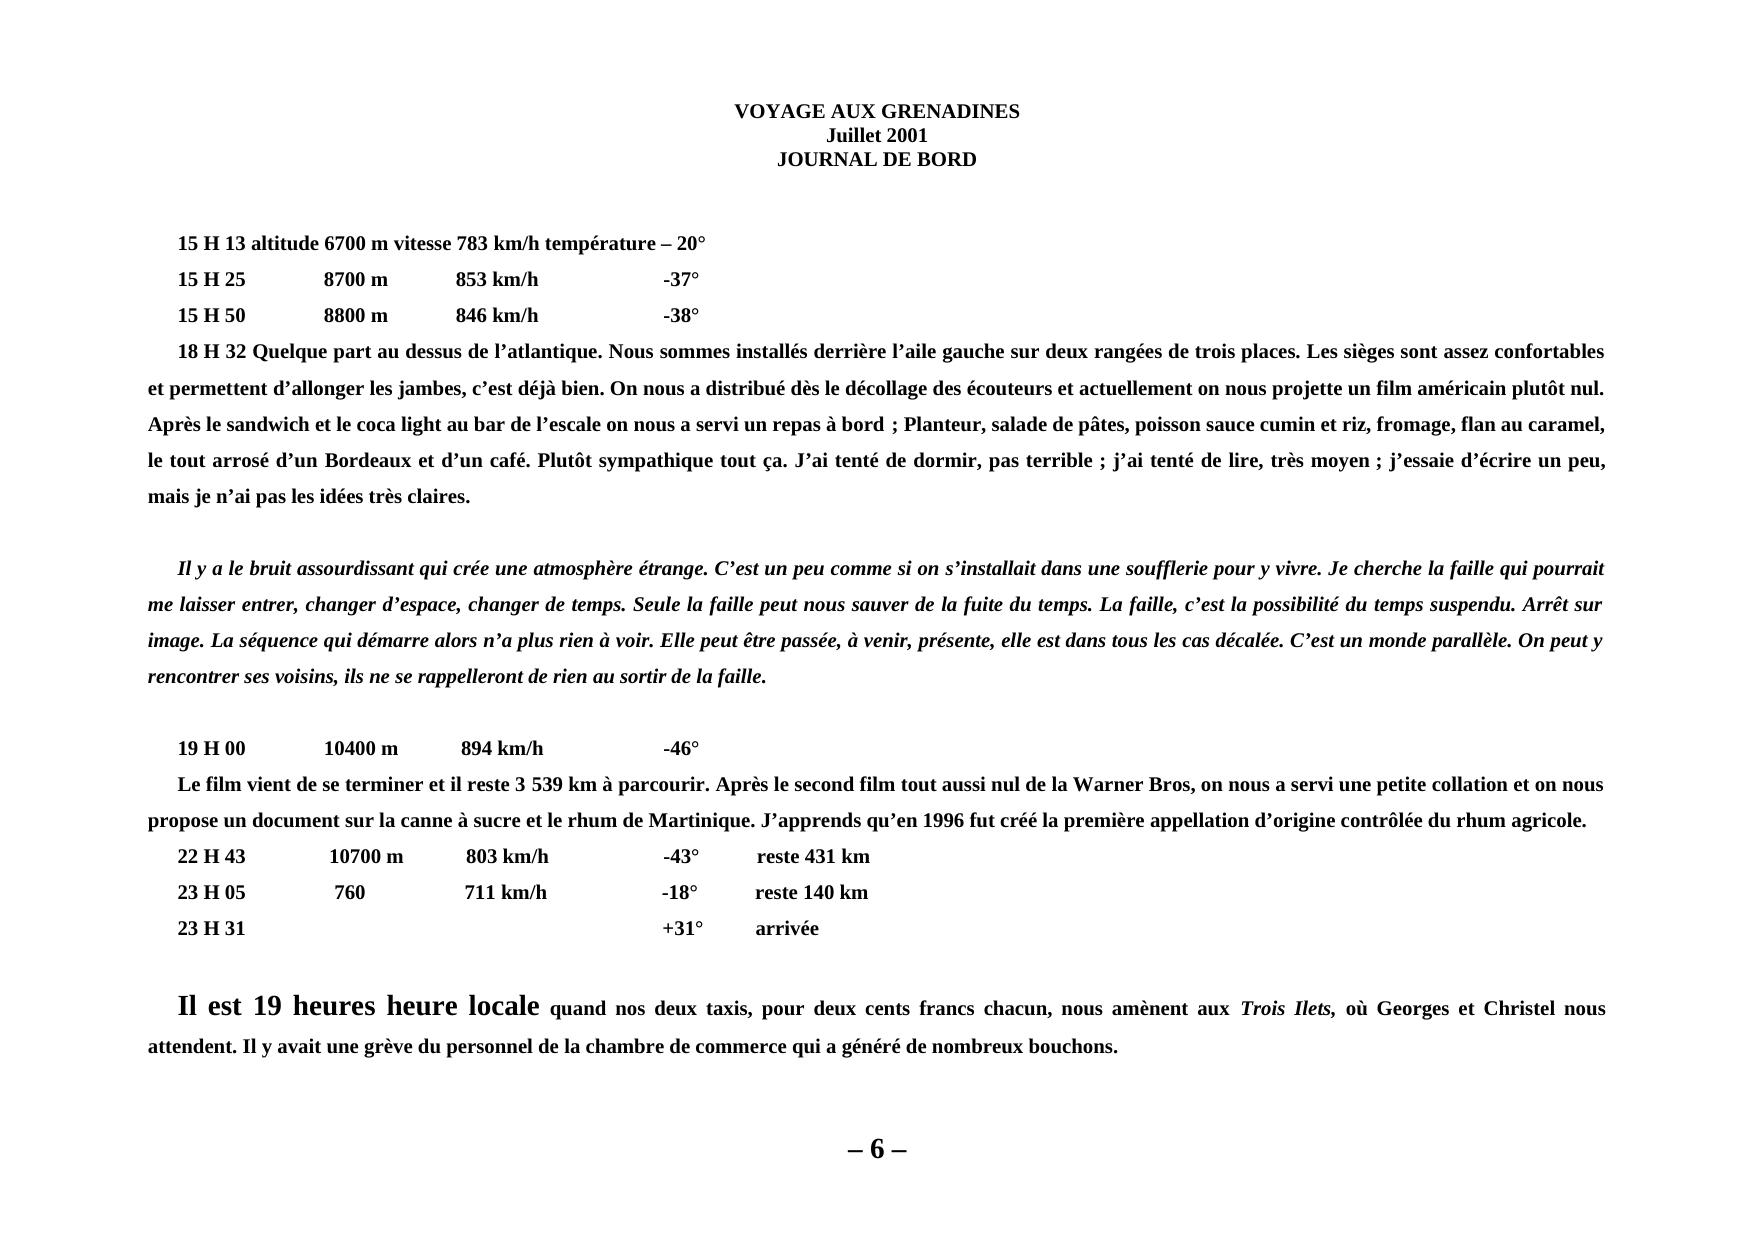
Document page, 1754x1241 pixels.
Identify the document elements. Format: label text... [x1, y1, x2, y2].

text Il est 19 heures heure locale quand nos deux taxis, pour deux cents francs chacun, nous amènent aux Trois Ilets, où Georges et Christel nous attendent. Il y avait une grève du personnel de la chambre de commerce qui a généré de nombreux bouchons. [148, 988, 1606, 1058]
text 23 H 31 +31° arrivée [148, 916, 1606, 940]
text 23 H 05 760 711 km/h -18° reste 140 km [148, 880, 1606, 904]
text 22 H 43 10700 m 803 km/h -43° reste 431 km [148, 844, 1606, 868]
text Le film vient de se terminer et il reste 3 539 km à parcourir. Après le second film tout aussi nul de la Warner Bros, on nous a servi une petite collation et on nous propose un document sur la canne à sucre et le rhum de Martinique. J’apprends qu’en 1996 fut créé la première appellation d’origine contrôlée du rhum agricole. [148, 772, 1606, 832]
text 15 H 13 altitude 6700 m vitesse 783 km/h température – 20° [148, 231, 1606, 255]
text 18 H 32 Quelque part au dessus de l’atlantique. Nous sommes installés derrière l’aile gauche sur deux rangées de trois places. Les sièges sont assez confortables et permettent d’allonger les jambes, c’est déjà bien. On nous a distribué dès le décollage des écouteurs et actuellement on nous projette un film américain plutôt nul. Après le sandwich et le coca light au bar de l’escale on nous a servi un repas à bord ; Planteur, salade de pâtes, poisson sauce cumin et riz, fromage, flan au caramel, le tout arrosé d’un Bordeaux et d’un café. Plutôt sympathique tout ça. J’ai tenté de dormir, pas terrible ; j’ai tenté de lire, très moyen ; j’essaie d’écrire un peu, mais je n’ai pas les idées très claires. [148, 339, 1606, 508]
text 15 H 25 8700 m 853 km/h -37° [148, 267, 1606, 291]
text 19 H 00 10400 m 894 km/h -46° [148, 736, 1606, 760]
text Il y a le bruit assourdissant qui crée une atmosphère étrange. C’est un peu comme si on s’installait dans une soufflerie pour y vivre. Je cherche la faille qui pourrait me laisser entrer, changer d’espace, changer de temps. Seule la faille peut nous sauver de la fuite du temps. La faille, c’est la possibilité du temps suspendu. Arrêt sur image. La séquence qui démarre alors n’a plus rien à voir. Elle peut être passée, à venir, présente, elle est dans tous les cas décalée. C’est un monde parallèle. On peut y rencontrer ses voisins, ils ne se rappelleront de rien au sortir de la faille. [148, 556, 1606, 688]
text 15 H 50 8800 m 846 km/h -38° [148, 303, 1606, 327]
